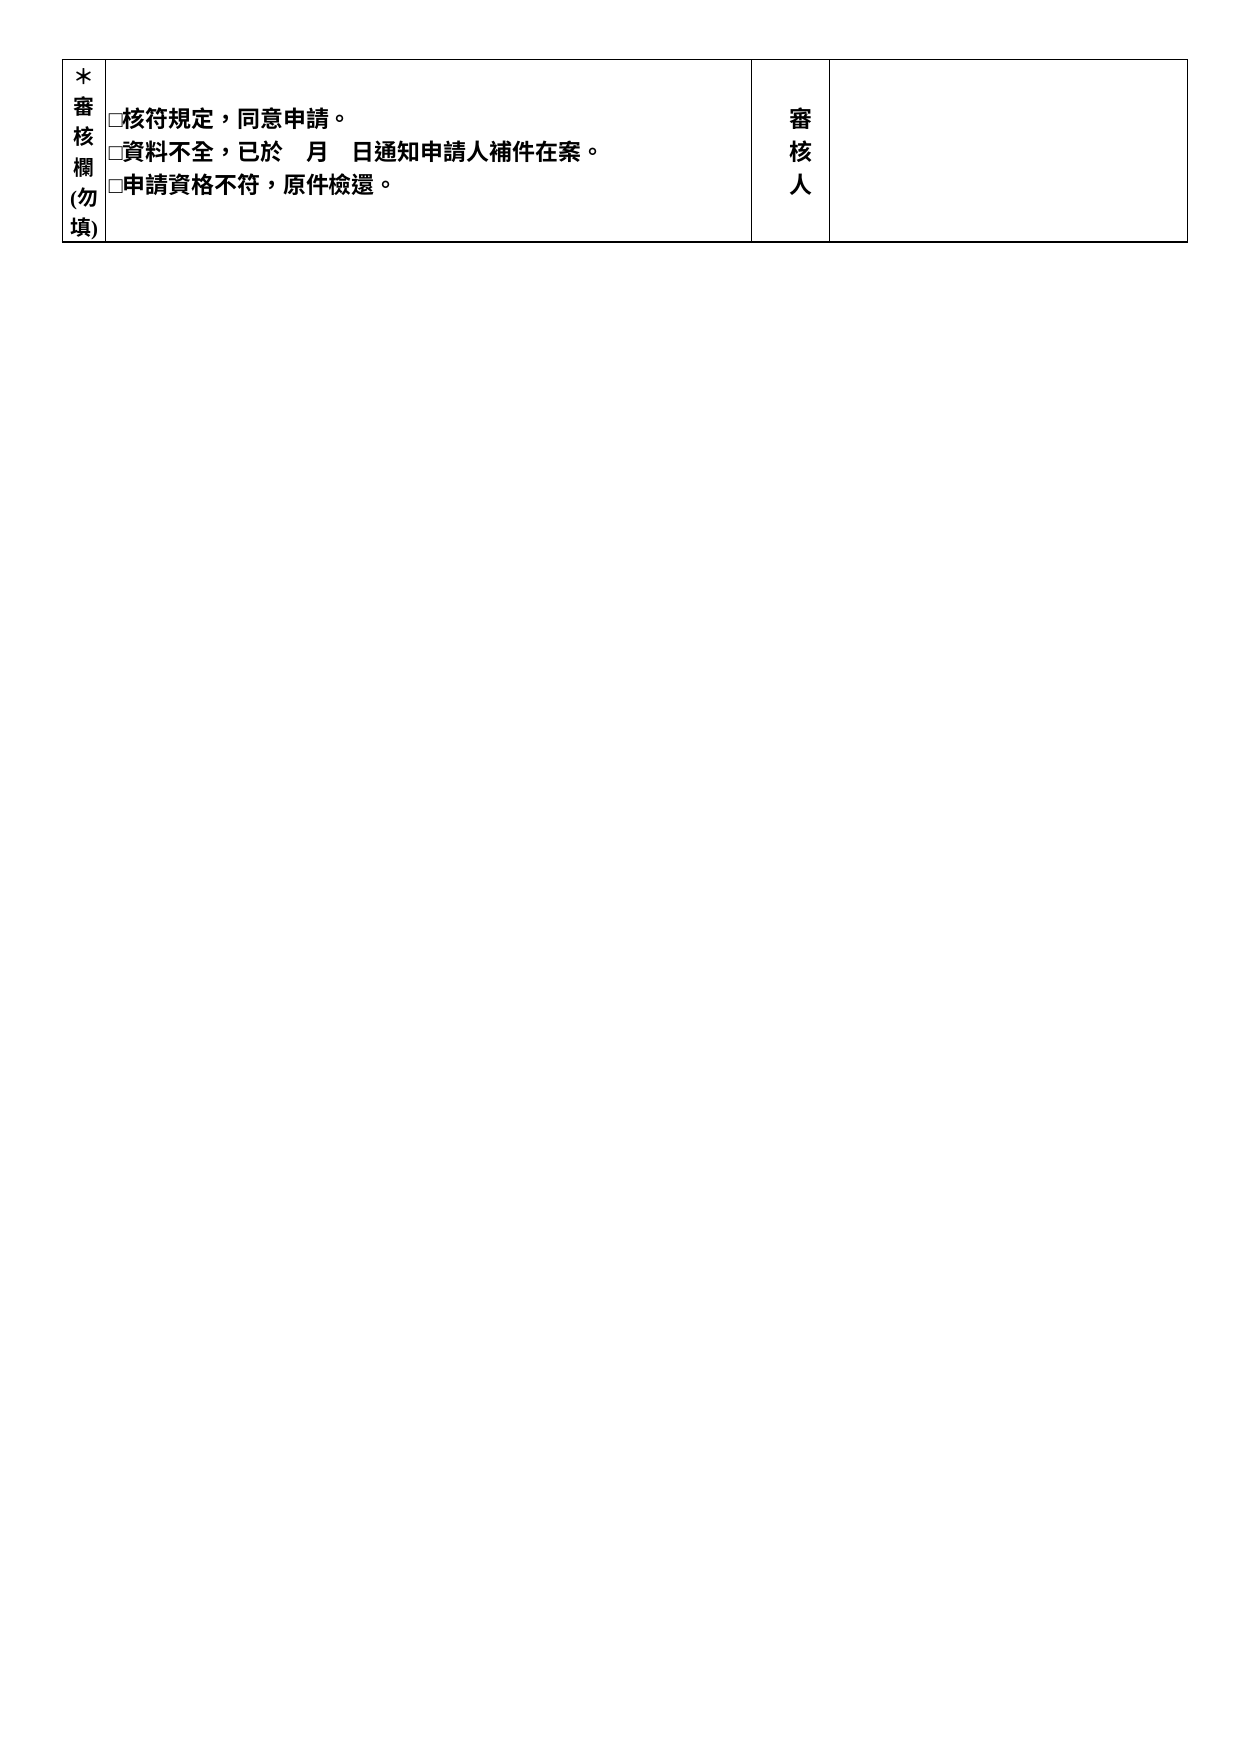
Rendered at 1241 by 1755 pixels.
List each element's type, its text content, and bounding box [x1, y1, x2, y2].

table_cell [830, 60, 1187, 241]
table_cell □核符規定，同意申請。 □資料不全，已於 月 日通知申請人補件在案。 □申請資格不符，原件檢還。 [106, 60, 751, 241]
table_cell 審核人 [752, 60, 829, 241]
table_cell ＊審核欄(勿填) [63, 60, 105, 241]
